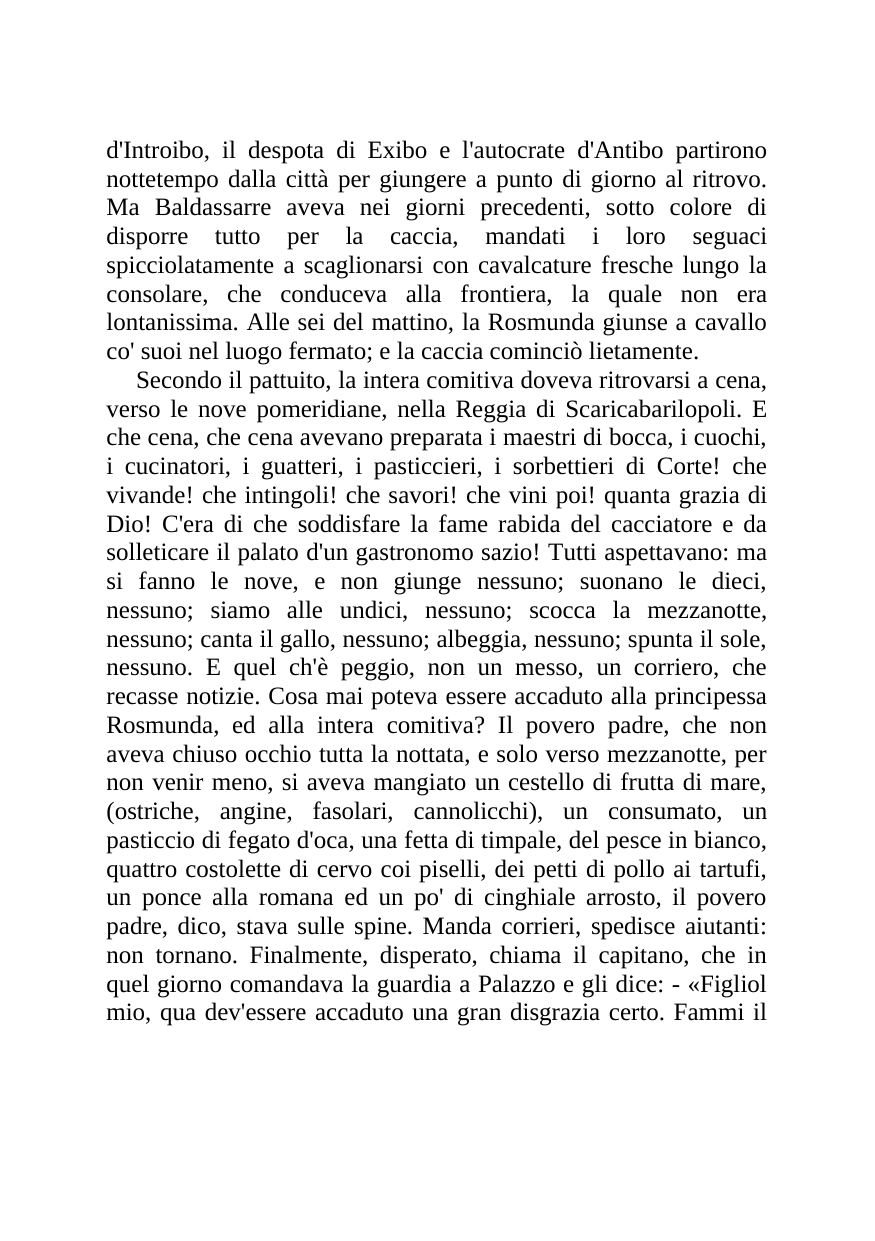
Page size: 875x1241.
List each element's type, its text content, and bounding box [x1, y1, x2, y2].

text Secondo il pattuito, la intera comitiva doveva ritrovarsi a cena, verso le nove pomeridiane, nella Reggia di Scaricabarilopoli. E che cena, che cena avevano preparata i maestri di bocca, i cuochi, i cucinatori, i guatteri, i pasticcieri, i sorbettieri di Corte! che vivande! che intingoli! che savori! che vini poi! quanta grazia di Dio! C'era di che soddisfare la fame rabida del cacciatore e da solleticare il palato d'un gastronomo sazio! Tutti aspettavano: ma si fanno le nove, e non giunge nessuno; suonano le dieci, nessuno; siamo alle undici, nessuno; scocca la mezzanotte, nessuno; canta il gallo, nessuno; albeggia, nessuno; spunta il sole, nessuno. E quel ch'è peggio, non un messo, un corriero, che recasse notizie. Cosa mai poteva essere accaduto alla principessa Rosmunda, ed alla intera comitiva? Il povero padre, che non aveva chiuso occhio tutta la nottata, e solo verso mezzanotte, per non venir meno, si aveva mangiato un cestello di frutta di mare, (ostriche, angine, fasolari, cannolicchi), un consumato, un pasticcio di fegato d'oca, una fetta di timpale, del pesce in bianco, quattro costolette di cervo coi piselli, dei petti di pollo ai tartufi, un ponce alla romana ed un po' di cinghiale arrosto, il povero padre, dico, stava sulle spine. Manda corrieri, spedisce aiutanti: non tornano. Finalmente, disperato, chiama il capitano, che in quel giorno comandava la guardia a Palazzo e gli dice: - «Figliol mio, qua dev'essere accaduto una gran disgrazia certo. Fammi il [106, 365, 768, 1026]
text d'Introibo, il despota di Exibo e l'autocrate d'Antibo partirono nottetempo dalla città per giungere a punto di giorno al ritrovo. Ma Baldassarre aveva nei giorni precedenti, sotto colore di disporre tutto per la caccia, mandati i loro seguaci spicciolatamente a scaglionarsi con cavalcature fresche lungo la consolare, che conduceva alla frontiera, la quale non era lontanissima. Alle sei del mattino, la Rosmunda giunse a cavallo co' suoi nel luogo fermato; e la caccia cominciò lietamente. [106, 135, 768, 365]
